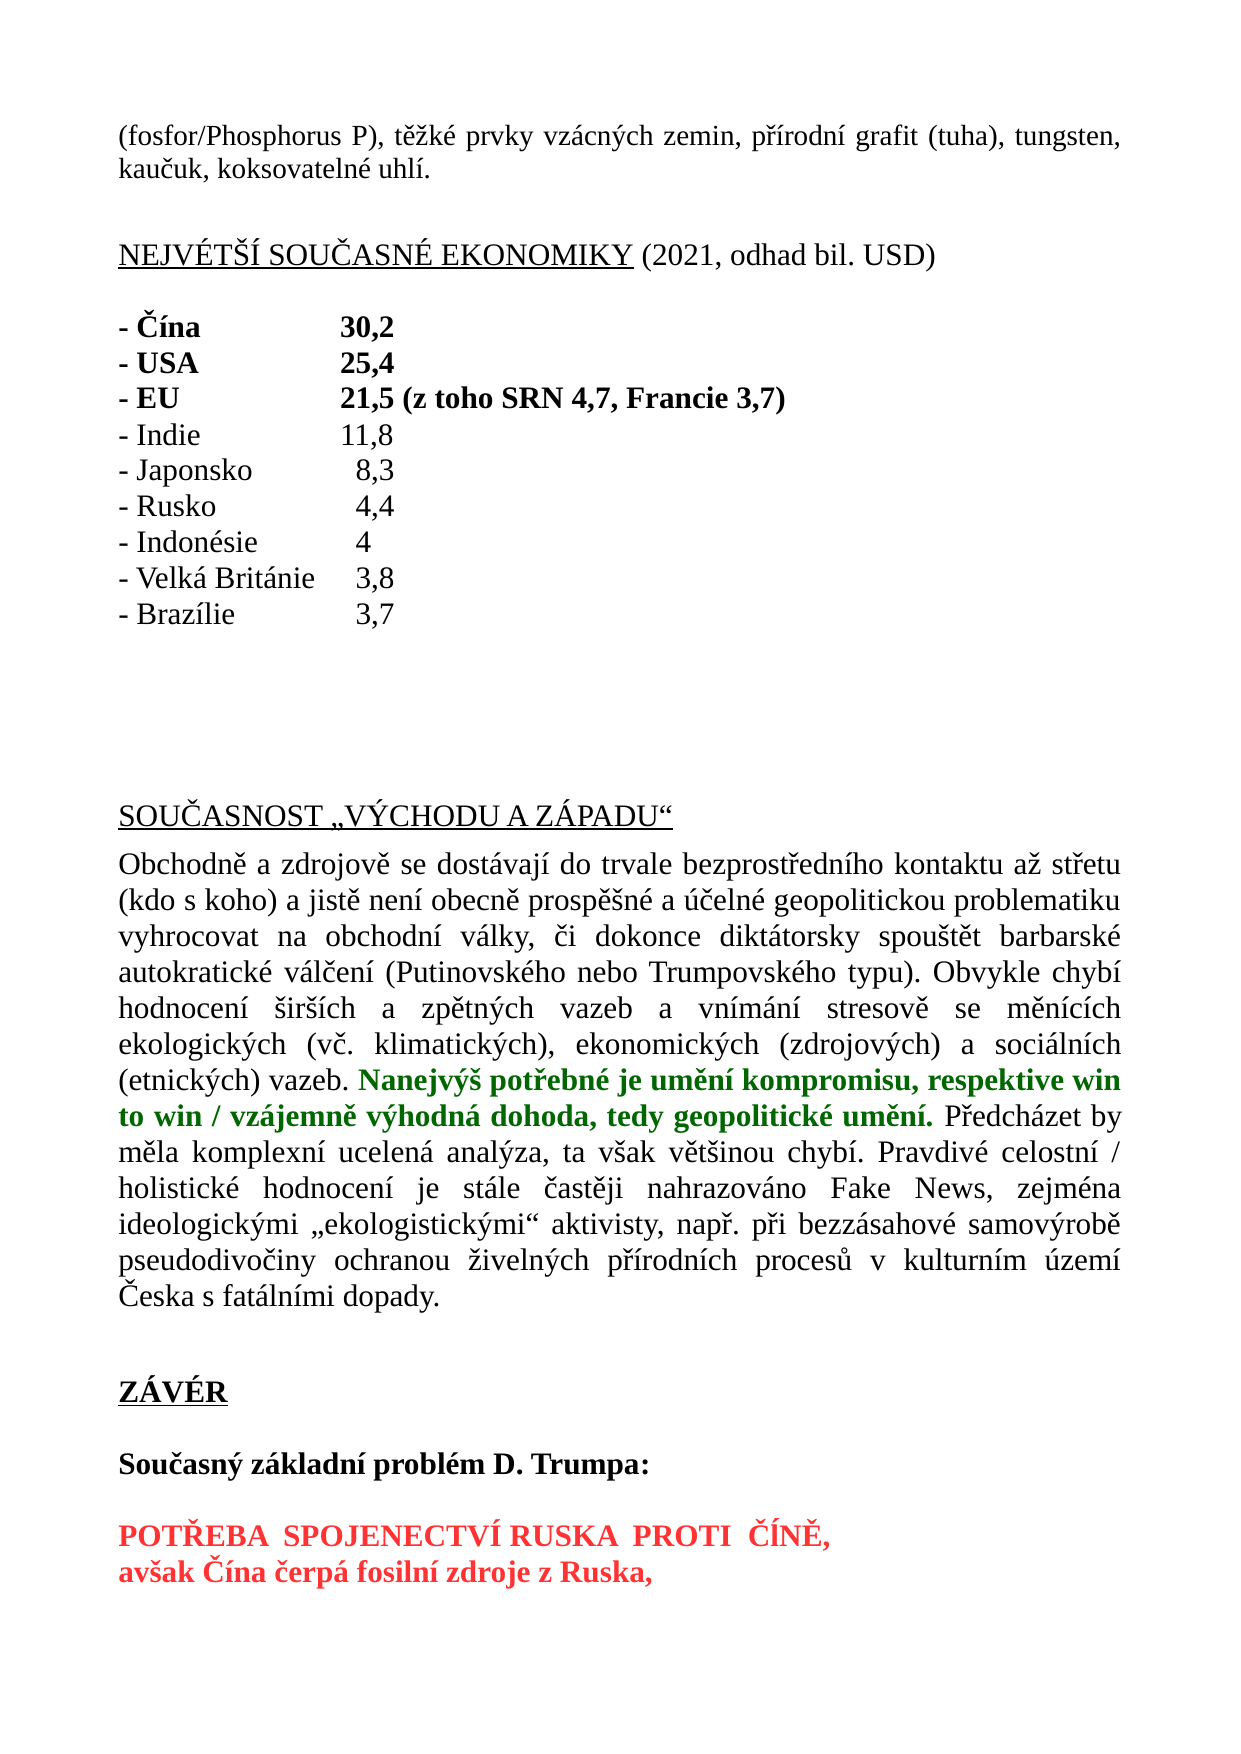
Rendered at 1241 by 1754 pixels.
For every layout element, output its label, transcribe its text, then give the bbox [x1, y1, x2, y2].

text - Velká Británie 3,8 [118, 559, 1122, 595]
text SOUČASNOST „VÝCHODU A ZÁPADU“ [118, 797, 1122, 833]
text - Brazílie 3,7 [118, 595, 1122, 631]
text Současný základní problém D. Trumpa: [118, 1446, 1122, 1482]
text - Japonsko 8,3 [118, 452, 1122, 488]
text ZÁVÉR [118, 1374, 1122, 1410]
text Obchodně a zdrojově se dostávají do trvale bezprostředního kontaktu až střetu (kdo s koho) a jistě není obecně prospěšné a účelné geopolitickou problematiku vyhrocovat na obchodní války, či dokonce diktátorsky spouštět barbarské autokratické válčení (Putinovského nebo Trumpovského typu). Obvykle chybí hodnocení širších a zpětných vazeb a vnímání stresově se měnících ekologických (vč. klimatických), ekonomických (zdrojových) a sociálních (etnických) vazeb. Nanejvýš potřebné je umění kompromisu, respektive win to win / vzájemně výhodná dohoda, tedy geopolitické umění. Předcházet by měla komplexní ucelená analýza, ta však většinou chybí. Pravdivé celostní / holistické hodnocení je stále častěji nahrazováno Fake News, zejména ideologickými „ekologistickými“ aktivisty, např. při bezzásahové samovýrobě pseudodivočiny ochranou živelných přírodních procesů v kulturním území Česka s fatálními dopady. [118, 846, 1122, 1313]
text - Indonésie 4 [118, 523, 1122, 559]
text - EU 21,5 (z toho SRN 4,7, Francie 3,7) [118, 380, 1122, 416]
text NEJVÉTŠÍ SOUČASNÉ EKONOMIKY (2021, odhad bil. USD) [118, 236, 1122, 272]
text - USA 25,4 [118, 344, 1122, 380]
text POTŘEBA SPOJENECTVÍ RUSKA PROTI ČĺNĚ, avšak Čína čerpá fosilní zdroje z Ruska, [118, 1517, 1122, 1589]
text - Rusko 4,4 [118, 488, 1122, 523]
text - Čína 30,2 [118, 308, 1122, 344]
text (fosfor/Phosphorus P), těžké prvky vzácných zemin, přírodní grafit (tuha), tungsten, kaučuk, koksovatelné uhlí. [118, 118, 1122, 185]
text - Indie 11,8 [118, 416, 1122, 452]
